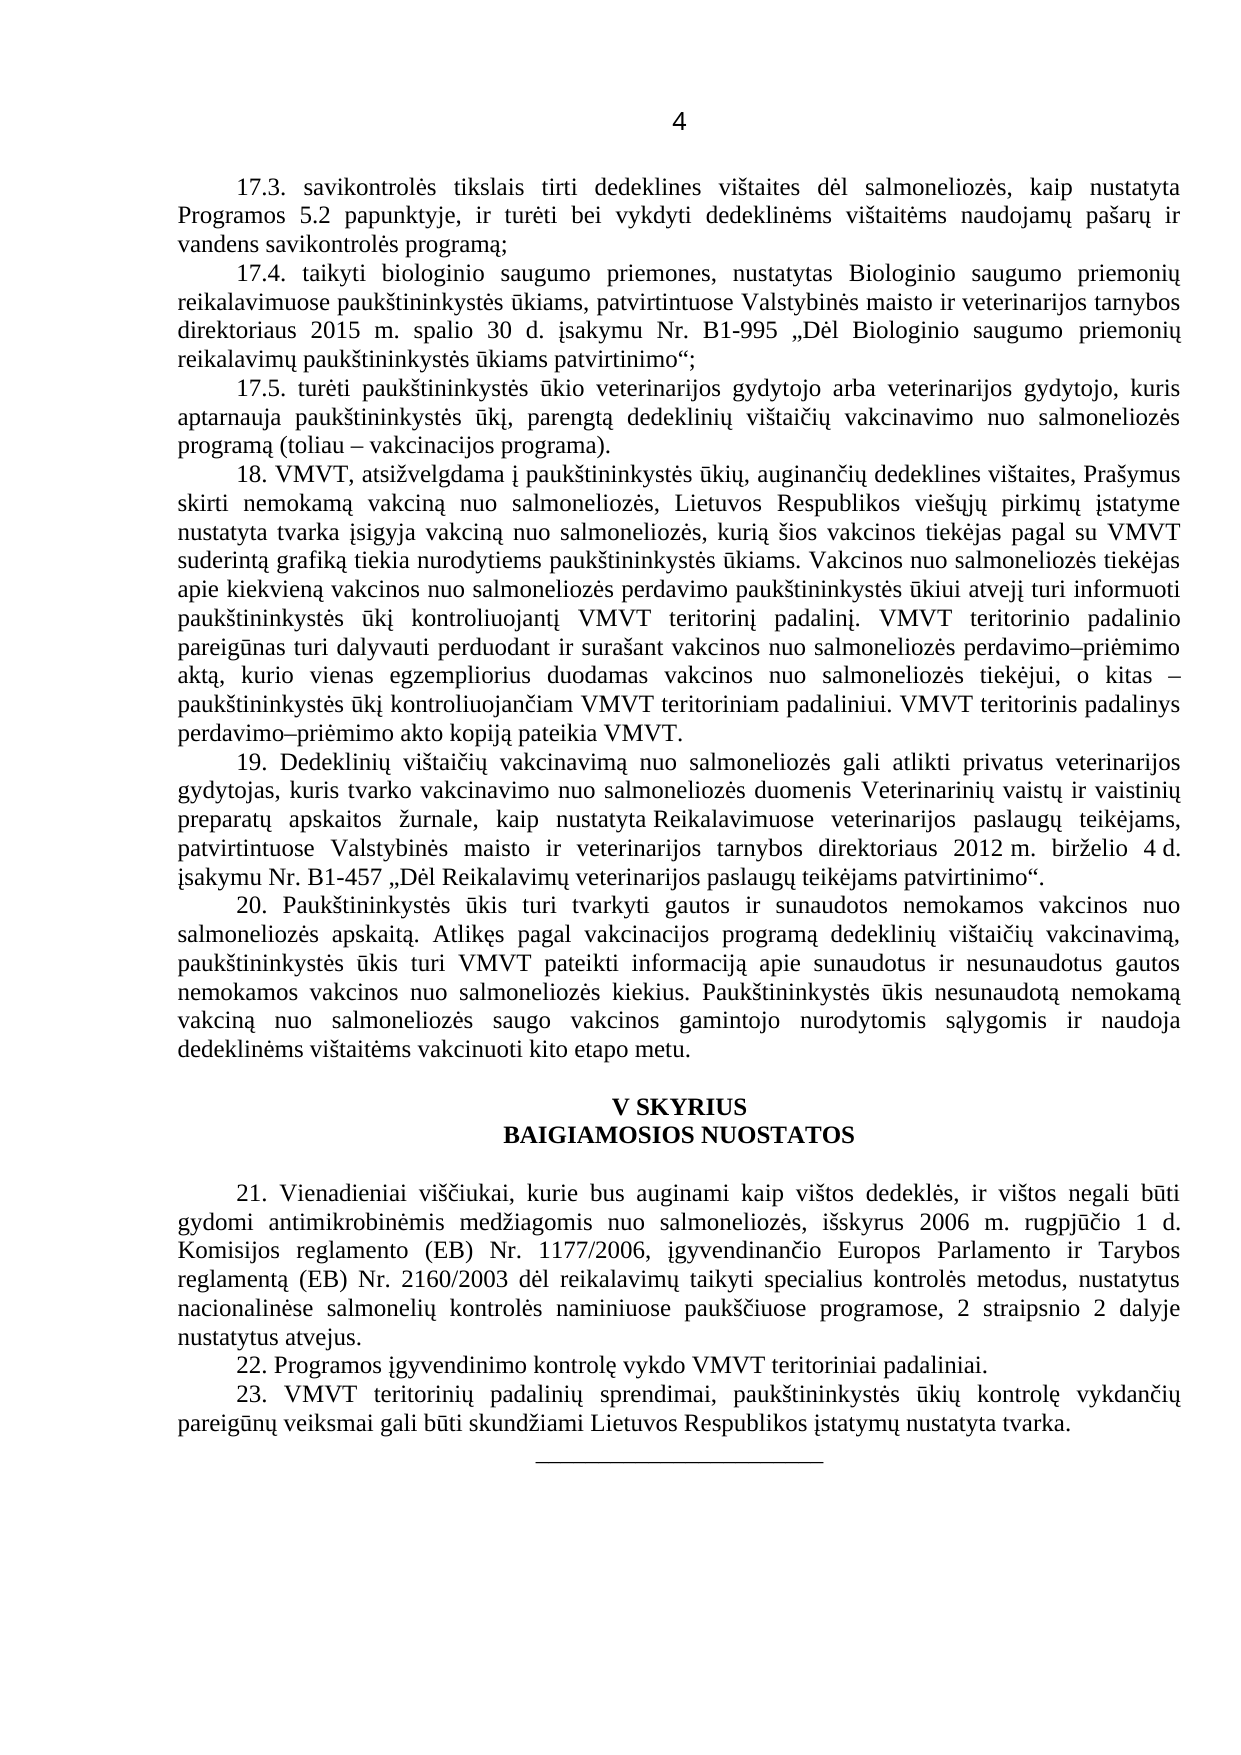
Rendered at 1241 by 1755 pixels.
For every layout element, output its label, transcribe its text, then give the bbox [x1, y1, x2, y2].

text 21. Vienadieniai viščiukai, kurie bus auginami kaip vištos dedeklės, ir vištos negali būti gydomi antimikrobinėmis medžiagomis nuo salmoneliozės, išskyrus 2006 m. rugpjūčio 1 d. Komisijos reglamento (EB) Nr. 1177/2006, įgyvendinančio Europos Parlamento ir Tarybos reglamentą (EB) Nr. 2160/2003 dėl reikalavimų taikyti specialius kontrolės metodus, nustatytus nacionalinėse salmonelių kontrolės naminiuose paukščiuose programose, 2 straipsnio 2 dalyje nustatytus atvejus. [177, 1178, 1181, 1350]
text 17.5. turėti paukštininkystės ūkio veterinarijos gydytojo arba veterinarijos gydytojo, kuris aptarnauja paukštininkystės ūkį, parengtą dedeklinių vištaičių vakcinavimo nuo salmoneliozės programą (toliau – vakcinacijos programa). [177, 373, 1181, 459]
text 17.4. taikyti biologinio saugumo priemones, nustatytas Biologinio saugumo priemonių reikalavimuose paukštininkystės ūkiams, patvirtintuose Valstybinės maisto ir veterinarijos tarnybos direktoriaus 2015 m. spalio 30 d. įsakymu Nr. B1-995 „Dėl Biologinio saugumo priemonių reikalavimų paukštininkystės ūkiams patvirtinimo“; [177, 258, 1181, 373]
text BAIGIAMOSIOS NUOSTATOS [177, 1120, 1181, 1149]
text 18. VMVT, atsižvelgdama į paukštininkystės ūkių, auginančių dedeklines vištaites, Prašymus skirti nemokamą vakciną nuo salmoneliozės, Lietuvos Respublikos viešųjų pirkimų įstatyme nustatyta tvarka įsigyja vakciną nuo salmoneliozės, kurią šios vakcinos tiekėjas pagal su VMVT suderintą grafiką tiekia nurodytiems paukštininkystės ūkiams. Vakcinos nuo salmoneliozės tiekėjas apie kiekvieną vakcinos nuo salmoneliozės perdavimo paukštininkystės ūkiui atvejį turi informuoti paukštininkystės ūkį kontroliuojantį VMVT teritorinį padalinį. VMVT teritorinio padalinio pareigūnas turi dalyvauti perduodant ir surašant vakcinos nuo salmoneliozės perdavimo–priėmimo aktą, kurio vienas egzempliorius duodamas vakcinos nuo salmoneliozės tiekėjui, o kitas – paukštininkystės ūkį kontroliuojančiam VMVT teritoriniam padaliniui. VMVT teritorinis padalinys perdavimo–priėmimo akto kopiją pateikia VMVT. [177, 459, 1181, 747]
text V SKYRIUS [177, 1092, 1181, 1120]
text 23. VMVT teritorinių padalinių sprendimai, paukštininkystės ūkių kontrolę vykdančių pareigūnų veiksmai gali būti skundžiami Lietuvos Respublikos įstatymų nustatyta tvarka. [177, 1379, 1181, 1437]
text 17.3. savikontrolės tikslais tirti dedeklines vištaites dėl salmoneliozės, kaip nustatyta Programos 5.2 papunktyje, ir turėti bei vykdyti dedeklinėms vištaitėms naudojamų pašarų ir vandens savikontrolės programą; [177, 172, 1181, 258]
text 22. Programos įgyvendinimo kontrolę vykdo VMVT teritoriniai padaliniai. [177, 1350, 1181, 1379]
text _______________________ [177, 1437, 1181, 1465]
text 20. Paukštininkystės ūkis turi tvarkyti gautos ir sunaudotos nemokamos vakcinos nuo salmoneliozės apskaitą. Atlikęs pagal vakcinacijos programą dedeklinių vištaičių vakcinavimą, paukštininkystės ūkis turi VMVT pateikti informaciją apie sunaudotus ir nesunaudotus gautos nemokamos vakcinos nuo salmoneliozės kiekius. Paukštininkystės ūkis nesunaudotą nemokamą vakciną nuo salmoneliozės saugo vakcinos gamintojo nurodytomis sąlygomis ir naudoja dedeklinėms vištaitėms vakcinuoti kito etapo metu. [177, 890, 1181, 1063]
text 19. Dedeklinių vištaičių vakcinavimą nuo salmoneliozės gali atlikti privatus veterinarijos gydytojas, kuris tvarko vakcinavimo nuo salmoneliozės duomenis Veterinarinių vaistų ir vaistinių preparatų apskaitos žurnale, kaip nustatyta Reikalavimuose veterinarijos paslaugų teikėjams, patvirtintuose Valstybinės maisto ir veterinarijos tarnybos direktoriaus 2012 m. birželio 4 d. įsakymu Nr. B1-457 „Dėl Reikalavimų veterinarijos paslaugų teikėjams patvirtinimo“. [177, 747, 1181, 890]
